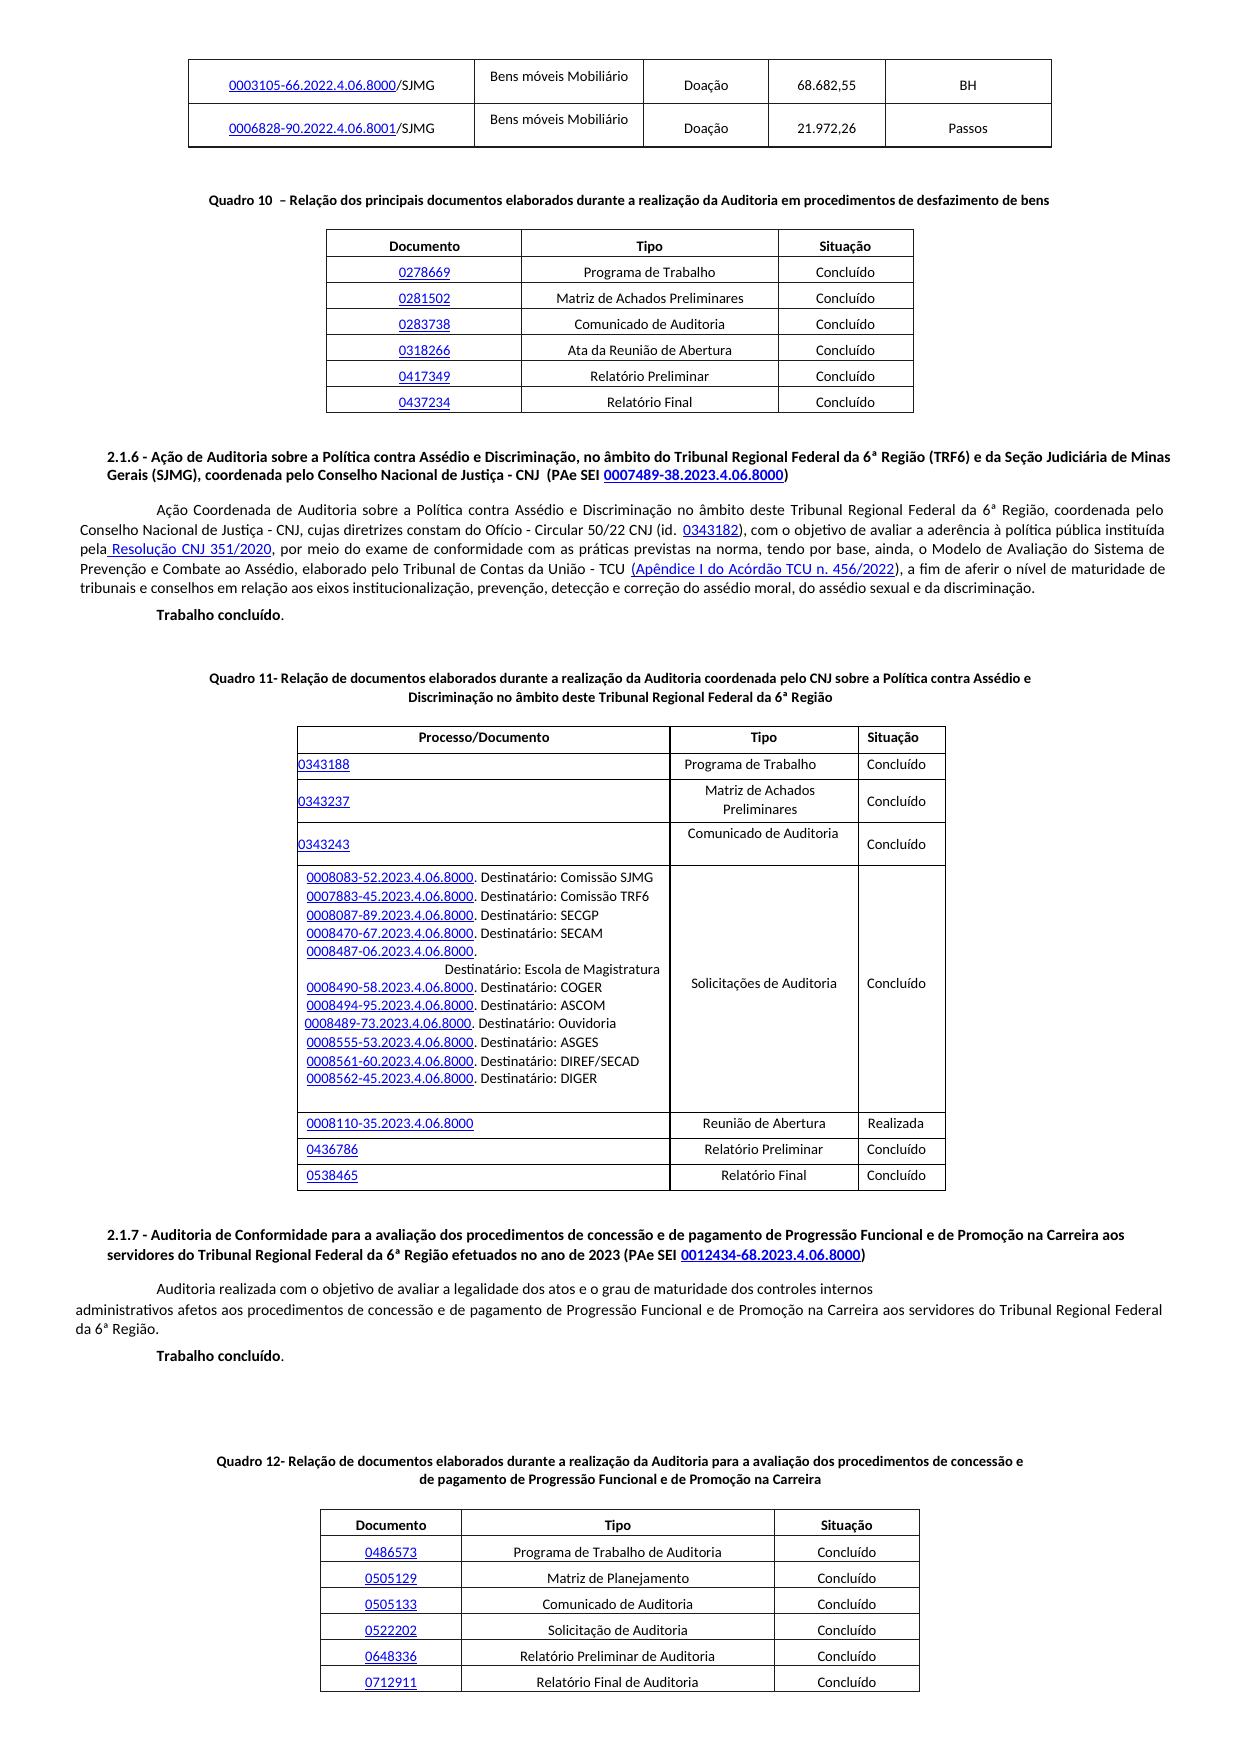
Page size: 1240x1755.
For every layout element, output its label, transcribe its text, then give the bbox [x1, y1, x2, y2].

table_cell Doação [644, 60, 768, 103]
table_cell Relatório Final de Auditoria [462, 1666, 774, 1691]
table_cell Concluído [775, 1614, 919, 1639]
table_cell 0486573 [321, 1536, 461, 1561]
table_cell BH [886, 60, 1051, 103]
table_cell 0283738 [327, 309, 521, 334]
table_cell 21.972,26 [769, 104, 885, 146]
table_cell 0281502 [327, 283, 521, 308]
table_cell Matriz de Achados Preliminares [522, 283, 778, 308]
table_cell 0538465 [298, 1165, 669, 1190]
table_cell 0343188 [298, 754, 669, 779]
table_header Tipo [462, 1510, 774, 1535]
text 2.1.7 - Auditoria de Conformidade para a avaliação dos procedimentos de concessão e de pagamento de Progressão Funcional e de Promoção na Carreira aos servidores do Tribunal Regional Federal da 6ª Região efetuados no ano de 2023 (PAe SEI 0012434-68.2023.4.06.8000) [107, 1225, 1170, 1264]
table_cell Programa de Trabalho [522, 257, 778, 282]
table_cell Reunião de Abertura [671, 1113, 858, 1138]
text 2.1.6 - Ação de Auditoria sobre a Política contra Assédio e Discriminação, no âmbito do Tribunal Regional Federal da 6ª Região (TRF6) e da Seção Judiciária de Minas Gerais (SJMG), coordenada pelo Conselho Nacional de Justiça - CNJ (PAe SEI 0007489-38.2023.4.06.8000) [107, 447, 1172, 485]
table_header Documento [321, 1510, 461, 1535]
text Quadro 11- Relação de documentos elaborados durante a realização da Auditoria coordenada pelo CNJ sobre a Política contra Assédio e Discriminação no âmbito deste Tribunal Regional Federal da 6ª Região [188, 670, 1053, 706]
text Ação Coordenada de Auditoria sobre a Política contra Assédio e Discriminação no âmbito deste Tribunal Regional Federal da 6ª Região, coordenada pelo Conselho Nacional de Justiça - CNJ, cujas diretrizes constam do Ofício - Circular 50/22 CNJ (id. 0343182), com o objetivo de avaliar a aderência à política pública instituída pela Resolução CNJ 351/2020, por meio do exame de conformidade com as práticas previstas na norma, tendo por base, ainda, o Modelo de Avaliação do Sistema de Prevenção e Combate ao Assédio, elaborado pelo Tribunal de Contas da União - TCU (Apêndice I do Acórdão TCU n. 456/2022), a fim de aferir o nível de maturidade de tribunais e conselhos em relação aos eixos institucionalização, prevenção, detecção e correção do assédio moral, do assédio sexual e da discriminação. [80, 500, 1166, 598]
table_cell Concluído [779, 283, 913, 308]
table_cell 0008083-52.2023.4.06.8000. Destinatário: Comissão SJMG 0007883-45.2023.4.06.8000. Destinatário: Comissão TRF6 0008087-89.2023.4.06.8000. Destinatário: SECGP 0008470-67.2023.4.06.8000. Destinatário: SECAM 0008487-06.2023.4.06.8000.. Destinatário: Escola de Magistratura 0008490-58.2023.4.06.8000. Destinatário: COGER 0008494-95.2023.4.06.8000. Destinatário: ASCOM 0008489-73.2023.4.06.8000. Destinatário: Ouvidoria 0008555-53.2023.4.06.8000. Destinatário: ASGES 0008561-60.2023.4.06.8000. Destinatário: DIREF/SECAD 0008562-45.2023.4.06.8000. Destinatário: DIGER [298, 866, 669, 1112]
text administrativos afetos aos procedimentos de concessão e de pagamento de Progressão Funcional e de Promoção na Carreira aos servidores do Tribunal Regional Federal da 6ª Região. [75, 1300, 1164, 1338]
table_cell 0006828-90.2022.4.06.8001/SJMG [189, 104, 474, 146]
text Trabalho concluído. [80, 1346, 1172, 1365]
table_cell 0505129 [321, 1562, 461, 1587]
table_cell 68.682,55 [769, 60, 885, 103]
table_cell Concluído [859, 1139, 945, 1164]
table_cell Concluído [779, 335, 913, 360]
table_header Situação [775, 1510, 919, 1535]
table_cell Passos [886, 104, 1051, 146]
table_header Situação [859, 727, 945, 753]
table_cell Doação [644, 104, 768, 146]
table_cell Concluído [859, 823, 945, 865]
table_cell Realizada [859, 1113, 945, 1138]
table_header Tipo [671, 727, 858, 753]
table_cell Relatório Final [671, 1165, 858, 1190]
table_cell Concluído [775, 1666, 919, 1691]
table_cell Concluído [859, 780, 945, 822]
table_cell Concluído [859, 1165, 945, 1190]
table_cell Programa de Trabalho [671, 754, 858, 779]
table_cell 0436786 [298, 1139, 669, 1164]
table_cell Solicitação de Auditoria [462, 1614, 774, 1639]
table_cell Relatório Preliminar [522, 361, 778, 386]
table_cell 0318266 [327, 335, 521, 360]
table_cell 0505133 [321, 1588, 461, 1613]
table_cell Concluído [859, 866, 945, 1112]
text Quadro 12- Relação de documentos elaborados durante a realização da Auditoria para a avaliação dos procedimentos de concessão e de pagamento de Progressão Funcional e de Promoção na Carreira [211, 1452, 1029, 1488]
table_cell 0437234 [327, 387, 521, 412]
table_cell Programa de Trabalho de Auditoria [462, 1536, 774, 1561]
table_cell 0008110-35.2023.4.06.8000 [298, 1113, 669, 1138]
table_cell 0712911 [321, 1666, 461, 1691]
table_cell Concluído [779, 309, 913, 334]
table_cell 0648336 [321, 1640, 461, 1665]
table_cell Concluído [775, 1536, 919, 1561]
table_cell 0343243 [298, 823, 669, 865]
table_cell 0417349 [327, 361, 521, 386]
table_cell Bens móveis Mobiliário [475, 104, 643, 146]
table_cell Relatório Preliminar [671, 1139, 858, 1164]
table_cell 0343237 [298, 780, 669, 822]
table_cell Bens móveis Mobiliário [475, 60, 643, 103]
text Trabalho concluído. [80, 605, 1172, 624]
table_cell Concluído [779, 257, 913, 282]
table_cell Comunicado de Auditoria [462, 1588, 774, 1613]
table_cell 0522202 [321, 1614, 461, 1639]
table_cell Comunicado de Auditoria [671, 823, 858, 865]
table_cell Concluído [775, 1640, 919, 1665]
table_cell Relatório Preliminar de Auditoria [462, 1640, 774, 1665]
table_cell Concluído [775, 1588, 919, 1613]
table_header Situação [779, 230, 913, 256]
table_cell Ata da Reunião de Abertura [522, 335, 778, 360]
table_cell Concluído [775, 1562, 919, 1587]
text Auditoria realizada com o objetivo de avaliar a legalidade dos atos e o grau de maturidade dos controles internos [80, 1279, 1166, 1298]
table_cell Matriz de Planejamento [462, 1562, 774, 1587]
table_header Tipo [522, 230, 778, 256]
table_cell Comunicado de Auditoria [522, 309, 778, 334]
table_cell Matriz de Achados Preliminares [671, 780, 858, 822]
table_cell Concluído [779, 387, 913, 412]
table_cell Concluído [779, 361, 913, 386]
table_cell Solicitações de Auditoria [671, 866, 858, 1112]
table_cell Concluído [859, 754, 945, 779]
table_cell Relatório Final [522, 387, 778, 412]
table_cell 0278669 [327, 257, 521, 282]
text Quadro 10 – Relação dos principais documentos elaborados durante a realização da Auditoria em procedimentos de desfazimento de bens [86, 191, 1172, 209]
table_header Documento [327, 230, 521, 256]
table_cell 0003105-66.2022.4.06.8000/SJMG [189, 60, 474, 103]
table_header Processo/Documento [298, 727, 669, 753]
